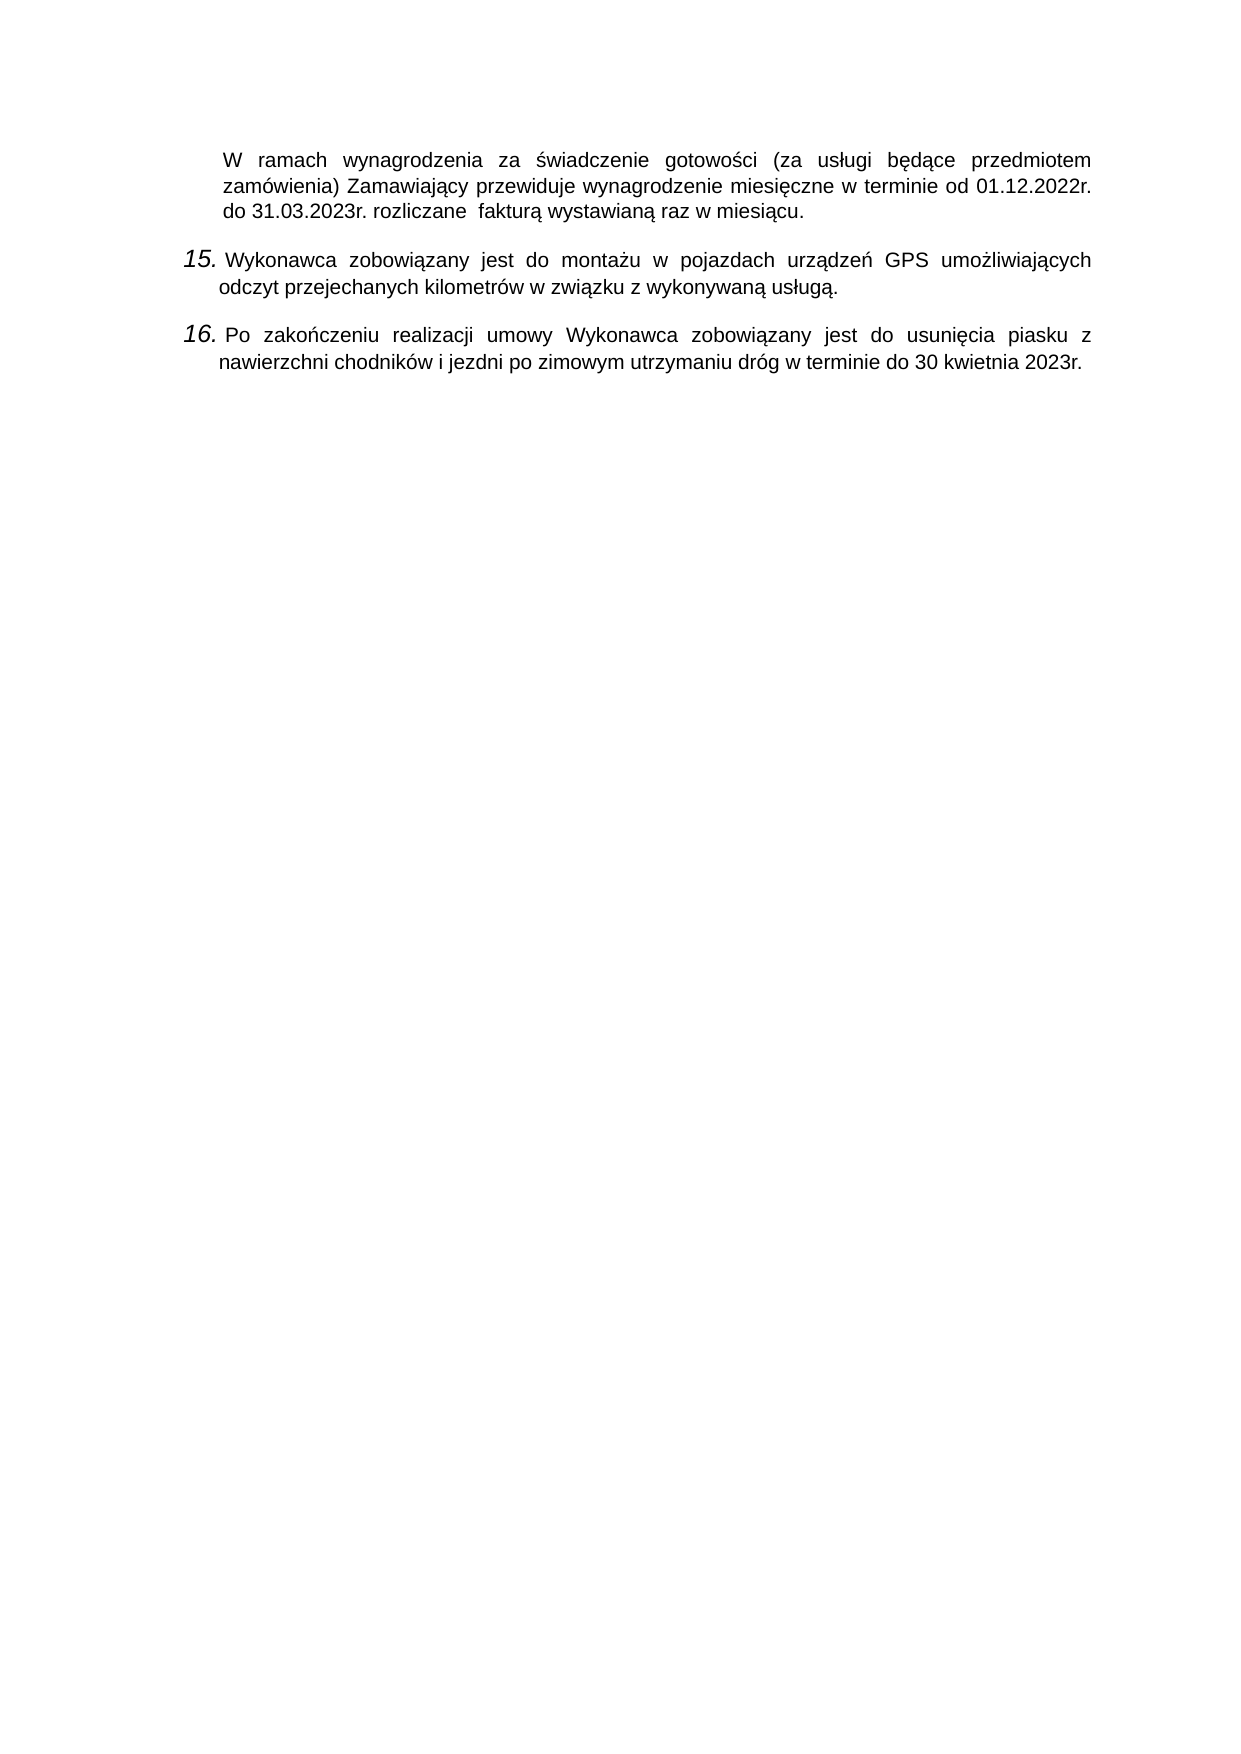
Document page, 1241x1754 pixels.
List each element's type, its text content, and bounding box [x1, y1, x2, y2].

list Po zakończeniu realizacji umowy Wykonawca zobowiązany jest do usunięcia piasku z nawierzchni chodników i jezdni po zimowym utrzymaniu dróg w terminie do 30 kwietnia 2023r. [183, 319, 1093, 374]
list Wykonawca zobowiązany jest do montażu w pojazdach urządzeń GPS umożliwiających odczyt przejechanych kilometrów w związku z wykonywaną usługą. [183, 244, 1093, 298]
text W ramach wynagrodzenia za świadczenie gotowości (za usługi będące przedmiotem zamówienia) Zamawiający przewiduje wynagrodzenie miesięczne w terminie od 01.12.2022r. do 31.03.2023r. rozliczane fakturą wystawianą raz w miesiącu. [223, 148, 1093, 223]
